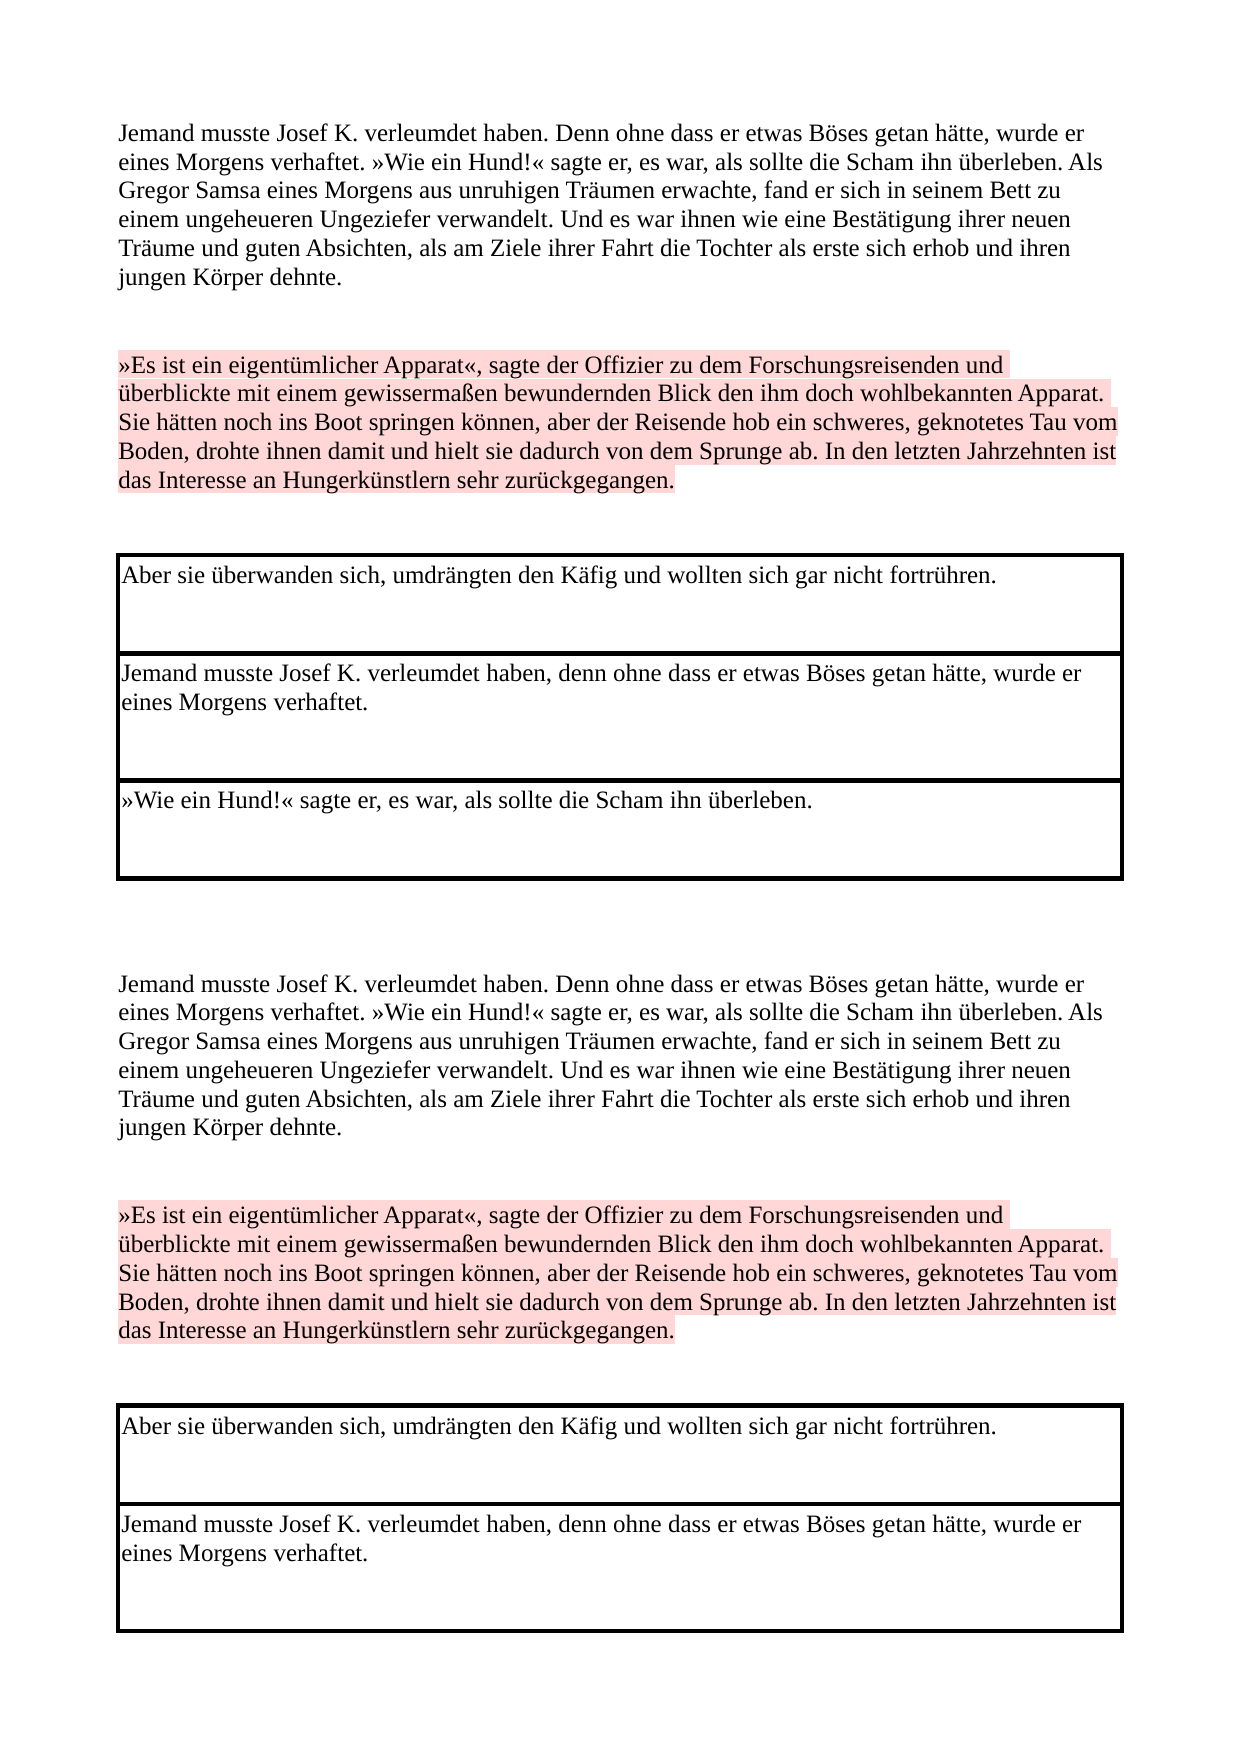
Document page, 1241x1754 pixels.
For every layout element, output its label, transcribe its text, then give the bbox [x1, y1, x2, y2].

table_header Aber sie überwanden sich, umdrängten den Käfig und wollten sich gar nicht fortrühren. [120, 557, 1120, 651]
table_cell »Wie ein Hund!« sagte er, es war, als sollte die Scham ihn überleben. [120, 783, 1120, 876]
text »Es ist ein eigentümlicher Apparat«, sagte der Offizier zu dem Forschungsreisenden und überblickte mit einem gewissermaßen bewundernden Blick den ihm doch wohlbekannten Apparat. Sie hätten noch ins Boot springen können, aber der Reisende hob ein schweres, geknotetes Tau vom Boden, drohte ihnen damit und hielt sie dadurch von dem Sprunge ab. In den letzten Jahrzehnten ist das Interesse an Hungerkünstlern sehr zurückgegangen. [675, 1200, 1122, 1344]
table_cell Jemand musste Josef K. verleumdet haben, denn ohne dass er etwas Böses getan hätte, wurde er eines Morgens verhaftet. [120, 1506, 1120, 1628]
text »Es ist ein eigentümlicher Apparat«, sagte der Offizier zu dem Forschungsreisenden und überblickte mit einem gewissermaßen bewundernden Blick den ihm doch wohlbekannten Apparat. Sie hätten noch ins Boot springen können, aber der Reisende hob ein schweres, geknotetes Tau vom Boden, drohte ihnen damit und hielt sie dadurch von dem Sprunge ab. In den letzten Jahrzehnten ist das Interesse an Hungerkünstlern sehr zurückgegangen. [118, 350, 1122, 493]
table_header Aber sie überwanden sich, umdrängten den Käfig und wollten sich gar nicht fortrühren. [120, 1408, 1120, 1501]
text Jemand musste Josef K. verleumdet haben. Denn ohne dass er etwas Böses getan hätte, wurde er eines Morgens verhaftet. »Wie ein Hund!« sagte er, es war, als sollte die Scham ihn überleben. Als Gregor Samsa eines Morgens aus unruhigen Träumen erwachte, fand er sich in seinem Bett zu einem ungeheueren Ungeziefer verwandelt. Und es war ihnen wie eine Bestätigung ihrer neuen Träume und guten Absichten, als am Ziele ihrer Fahrt die Tochter als erste sich erhob und ihren jungen Körper dehnte. [118, 969, 1122, 1141]
text Jemand musste Josef K. verleumdet haben. Denn ohne dass er etwas Böses getan hätte, wurde er eines Morgens verhaftet. »Wie ein Hund!« sagte er, es war, als sollte die Scham ihn überleben. Als Gregor Samsa eines Morgens aus unruhigen Träumen erwachte, fand er sich in seinem Bett zu einem ungeheueren Ungeziefer verwandelt. Und es war ihnen wie eine Bestätigung ihrer neuen Träume und guten Absichten, als am Ziele ihrer Fahrt die Tochter als erste sich erhob und ihren jungen Körper dehnte. [118, 118, 1122, 291]
table_cell Jemand musste Josef K. verleumdet haben, denn ohne dass er etwas Böses getan hätte, wurde er eines Morgens verhaftet. [120, 656, 1120, 778]
